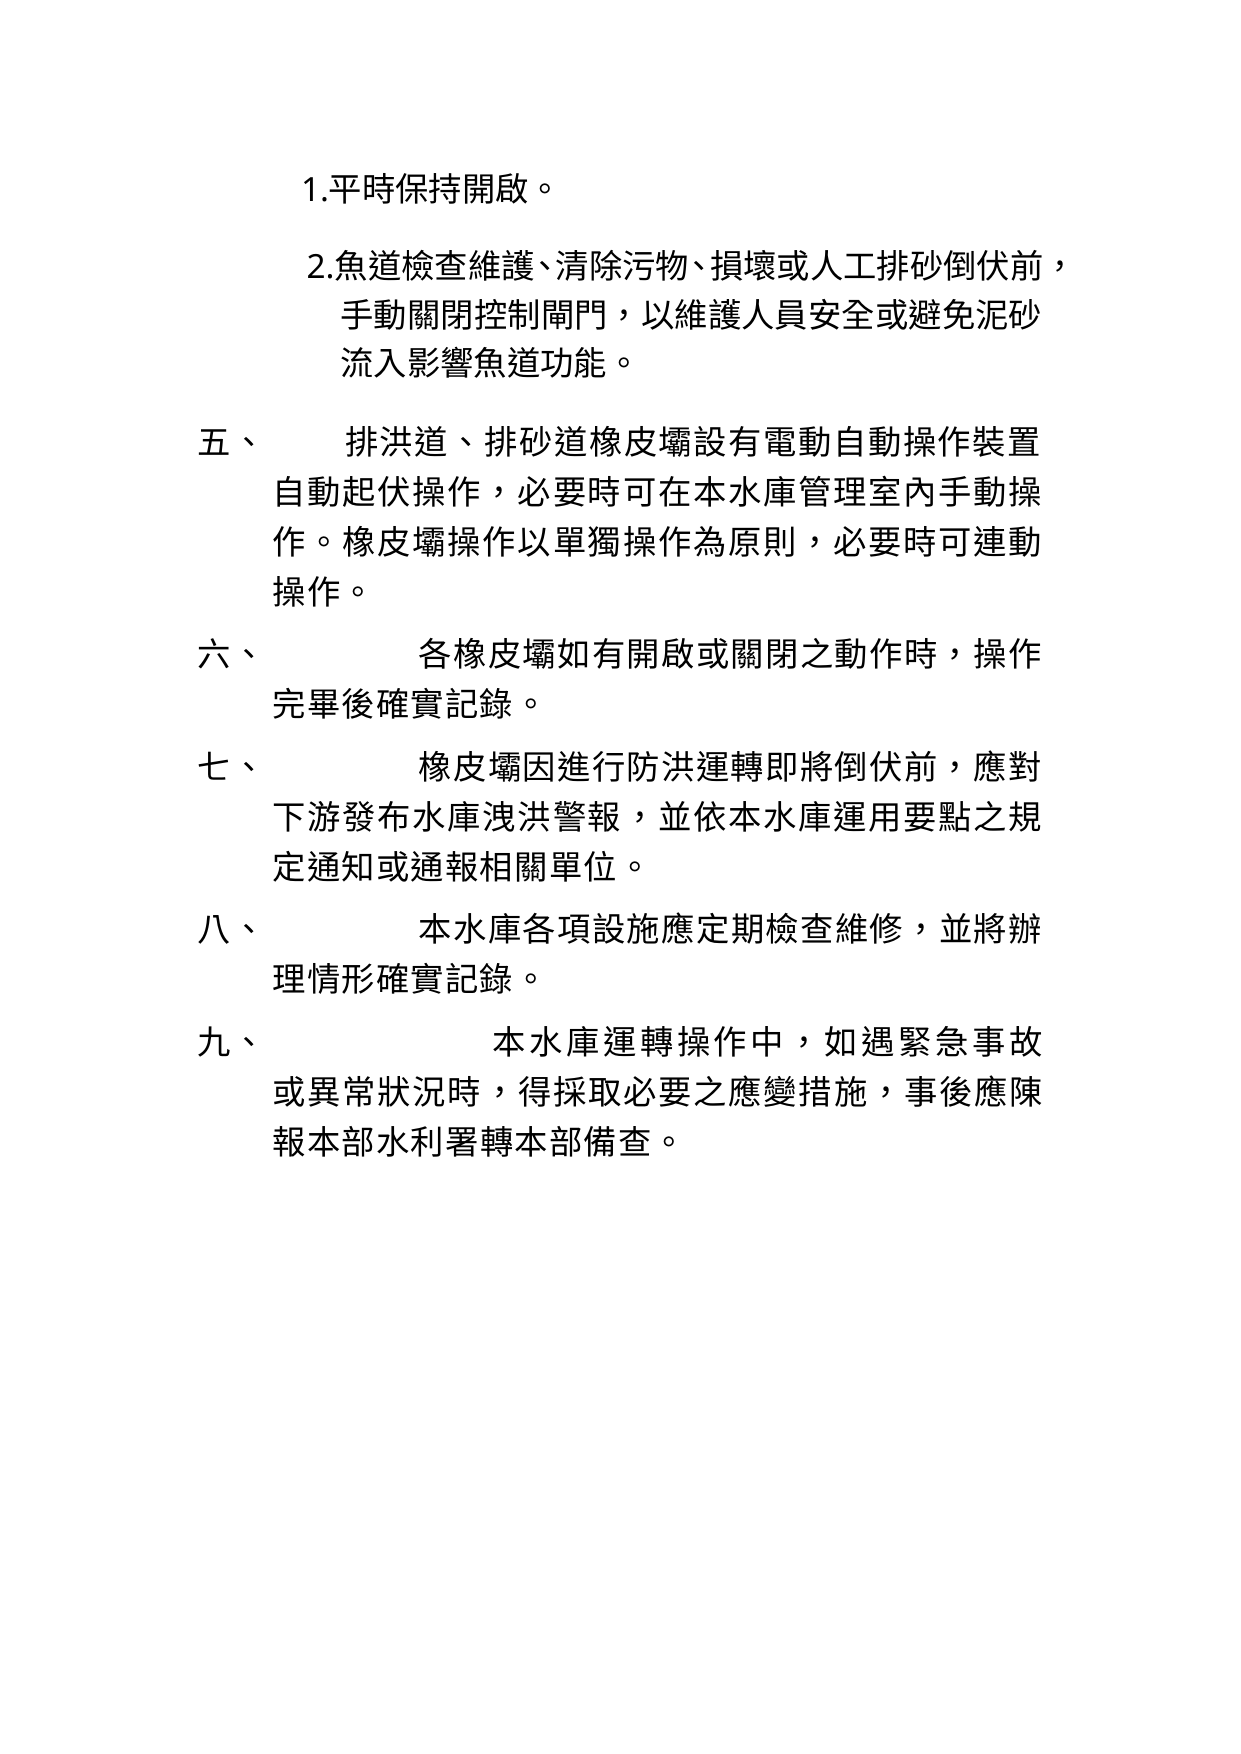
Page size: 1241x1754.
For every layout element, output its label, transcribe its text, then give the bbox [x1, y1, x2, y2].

list 橡皮壩因進行防洪運轉即將倒伏前，應對下游發布水庫洩洪警報，並依本水庫運用要點之規定通知或通報相關單位。 [197, 739, 1043, 889]
text 2.魚道檢查維護、清除污物、損壞或人工排砂倒伏前，手動關閉控制閘門，以維護人員安全或避免泥砂流入影響魚道功能。 [306, 240, 1043, 385]
list 排洪道、排砂道橡皮壩設有電動自動操作裝置，自動起伏操作，必要時可在本水庫管理室內手動操作。橡皮壩操作以單獨操作為原則，必要時可連動操作。 [197, 414, 1043, 614]
list 本水庫運轉操作中，如遇緊急事故或異常狀況時，得採取必要之應變措施，事後應陳報本部水利署轉本部備查。 [197, 1014, 1043, 1164]
text 1.平時保持開啟。 [256, 163, 1043, 211]
list 本水庫各項設施應定期檢查維修，並將辦理情形確實記錄。 [197, 902, 1043, 1002]
list 各橡皮壩如有開啟或關閉之動作時，操作完畢後確實記錄。 [197, 627, 1043, 727]
